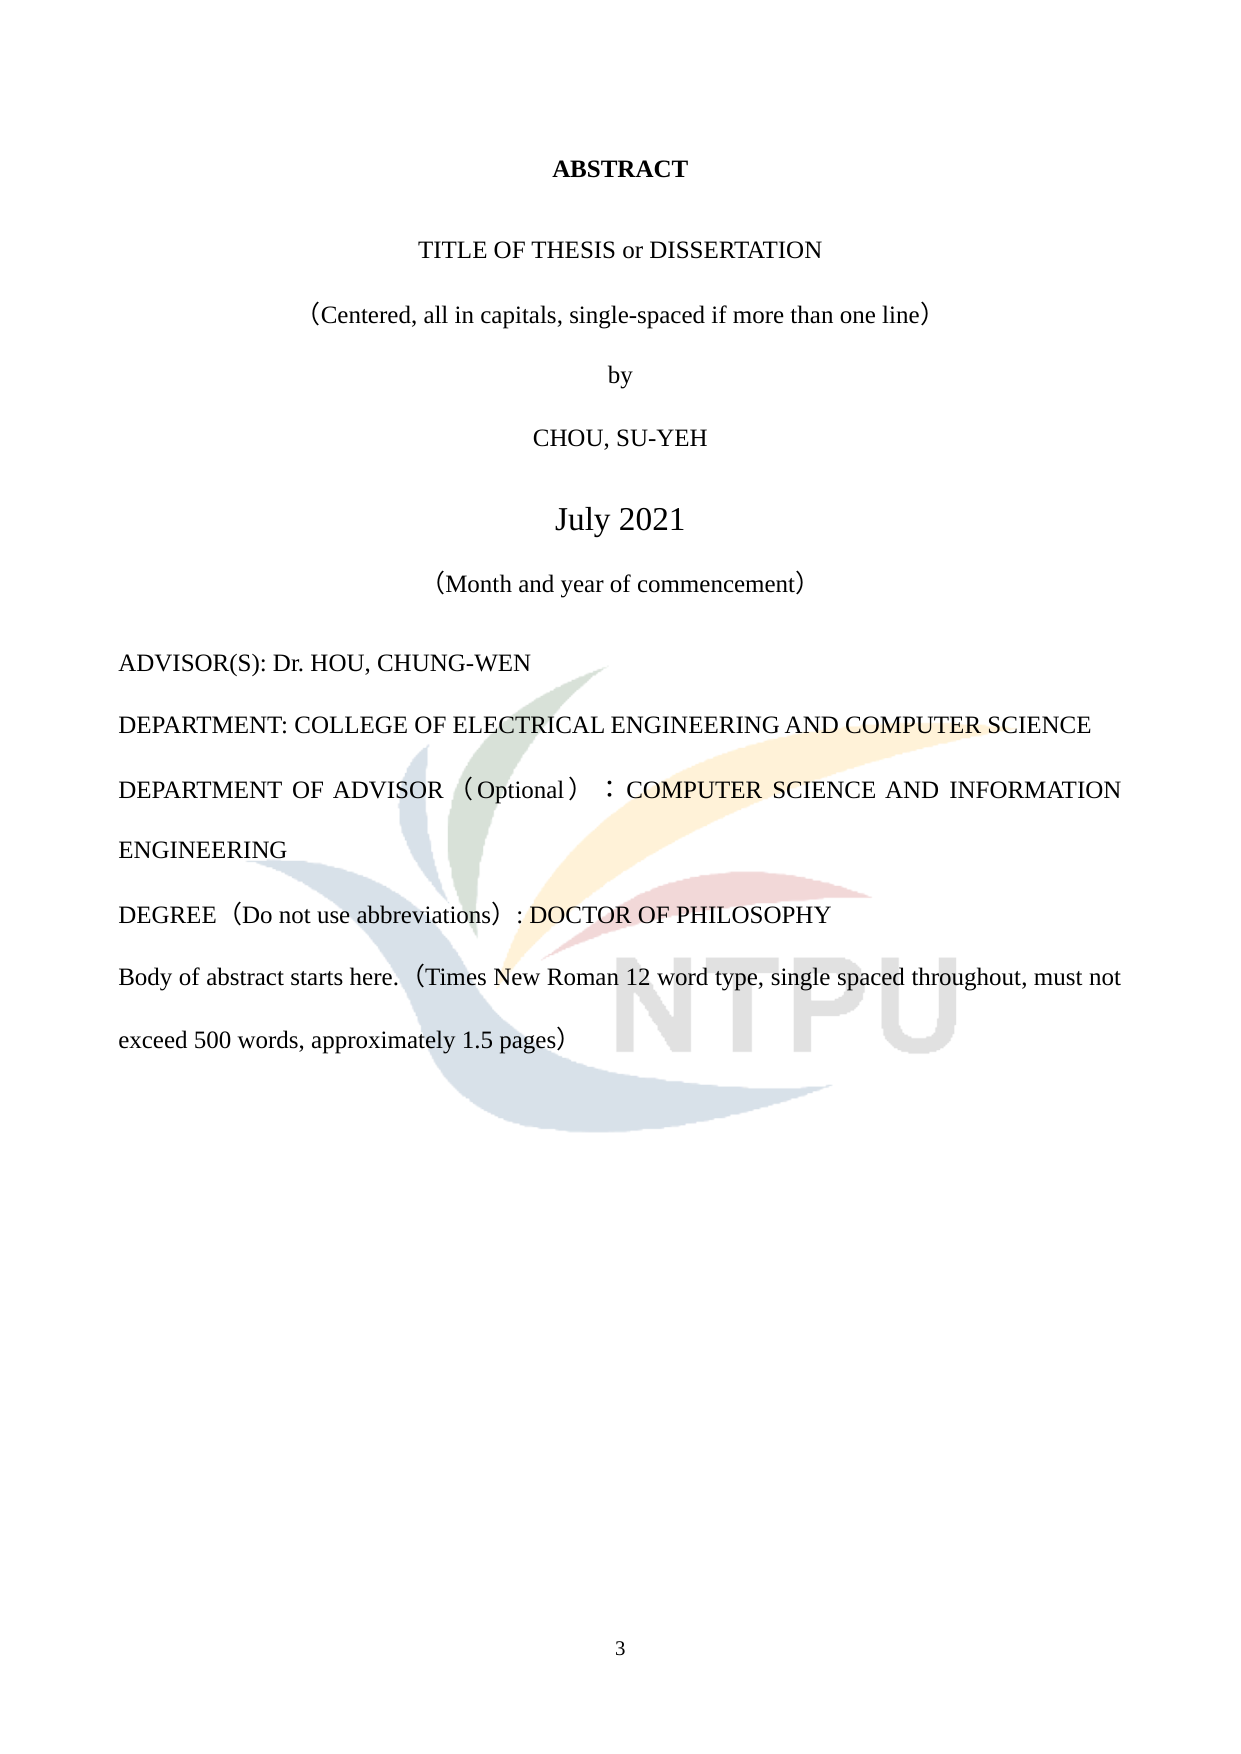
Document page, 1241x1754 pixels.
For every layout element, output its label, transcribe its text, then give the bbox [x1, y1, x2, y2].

text （Centered, all in capitals, single-spaced if more than one line） [118, 271, 1122, 333]
text July 2021 [118, 477, 1122, 539]
text DEGREE（Do not use abbreviations）: DOCTOR OF PHILOSOPHY [617, 871, 1122, 933]
text by [118, 333, 1122, 396]
text DEPARTMENT OF ADVISOR（Optional）：COMPUTER SCIENCE AND INFORMATION ENGINEERING [481, 746, 744, 871]
text Body of abstract starts here.（Times New Roman 12 word type, single spaced throughout, must not exceed 500 words, approximately 1.5 pages） [118, 933, 431, 1058]
text DEGREE（Do not use abbreviations）: DOCTOR OF PHILOSOPHY [355, 871, 472, 933]
text DEPARTMENT OF ADVISOR（Optional）：COMPUTER SCIENCE AND INFORMATION ENGINEERING [427, 746, 479, 871]
text DEGREE（Do not use abbreviations）: DOCTOR OF PHILOSOPHY [118, 871, 363, 933]
text DEGREE（Do not use abbreviations）: DOCTOR OF PHILOSOPHY [550, 871, 725, 933]
text Body of abstract starts here.（Times New Roman 12 word type, single spaced throughout, must not exceed 500 words, approximately 1.5 pages） [445, 933, 1122, 1058]
text ABSTRACT [118, 127, 1122, 189]
text TITLE OF THESIS or DISSERTATION [118, 208, 1122, 271]
text ADVISOR(S): Dr. HOU, CHUNG-WEN [118, 621, 1122, 683]
text CHOU, SU-YEH [118, 396, 1122, 458]
text DEPARTMENT: COLLEGE OF ELECTRICAL ENGINEERING AND COMPUTER SCIENCE [118, 683, 561, 746]
text （Month and year of commencement） [118, 539, 1122, 602]
text DEPARTMENT: COLLEGE OF ELECTRICAL ENGINEERING AND COMPUTER SCIENCE [531, 683, 1122, 746]
text DEGREE（Do not use abbreviations）: DOCTOR OF PHILOSOPHY [477, 871, 553, 933]
text DEPARTMENT OF ADVISOR（Optional）：COMPUTER SCIENCE AND INFORMATION ENGINEERING [629, 746, 1122, 871]
text DEPARTMENT OF ADVISOR（Optional）：COMPUTER SCIENCE AND INFORMATION ENGINEERING [118, 746, 425, 871]
